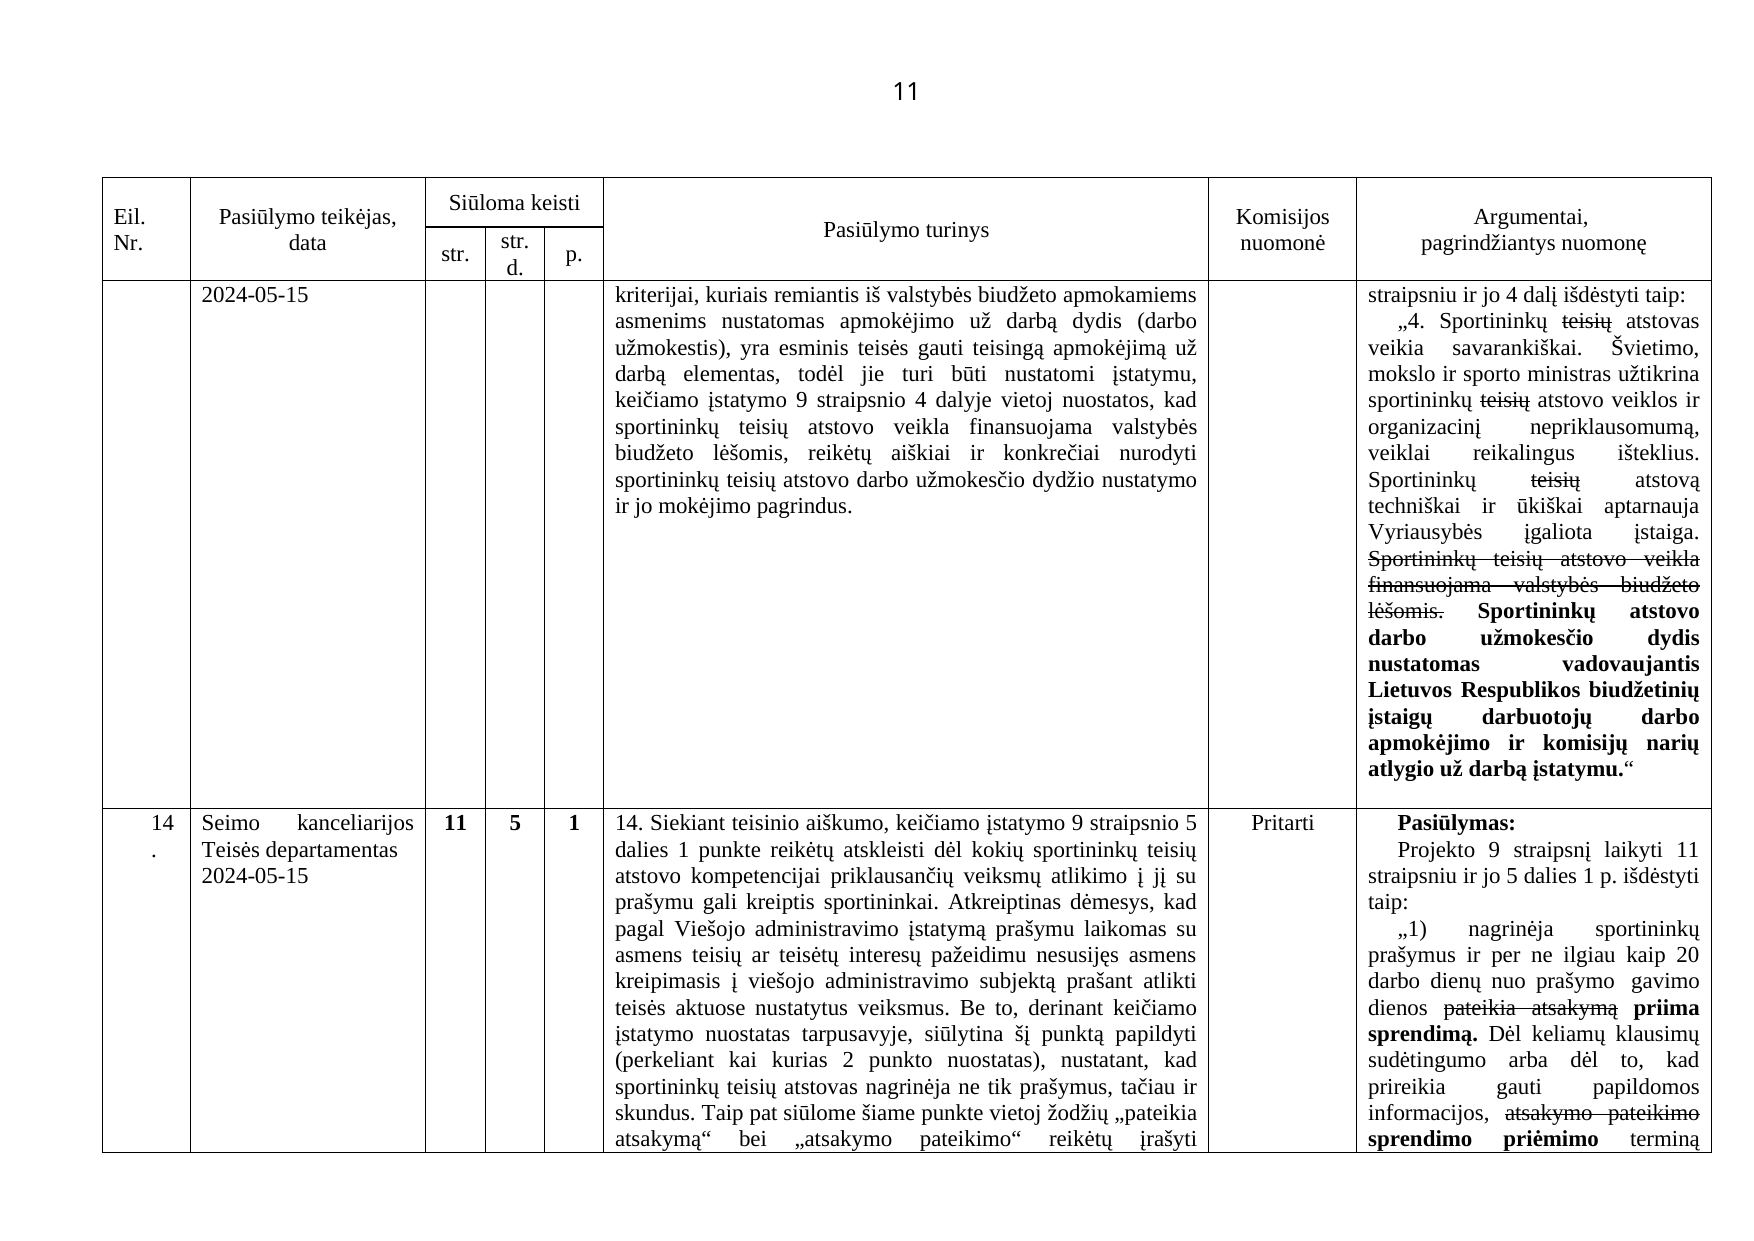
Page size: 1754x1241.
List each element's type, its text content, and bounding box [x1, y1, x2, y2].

table_header Argumentai, pagrindžiantys nuomonę [1357, 178, 1711, 280]
table_cell Pritarti [1209, 809, 1356, 1152]
table_cell 1 [545, 809, 603, 1152]
table_cell str. [426, 228, 485, 280]
table_header Komisijos nuomonė [1209, 178, 1356, 280]
table_cell straipsniu ir jo 4 dalį išdėstyti taip: „4. Sportininkų teisių atstovas veikia savarankiškai. Švietimo, mokslo ir sporto ministras užtikrina sportininkų teisių atstovo veiklos ir organizacinį nepriklausomumą, veiklai reikalingus išteklius. Sportininkų teisių atstovą techniškai ir ūkiškai aptarnauja Vyriausybės įgaliota įstaiga. Sportininkų teisių atstovo veikla finansuojama valstybės biudžeto lėšomis. Sportininkų atstovo darbo užmokesčio dydis nustatomas vadovaujantis Lietuvos Respublikos biudžetinių įstaigų darbuotojų darbo apmokėjimo ir komisijų narių atlygio už darbą įstatymu.“ [1357, 281, 1711, 808]
table_cell 11 [426, 809, 485, 1152]
table_cell 14. Siekiant teisinio aiškumo, keičiamo įstatymo 9 straipsnio 5 dalies 1 punkte reikėtų atskleisti dėl kokių sportininkų teisių atstovo kompetencijai priklausančių veiksmų atlikimo į jį su prašymu gali kreiptis sportininkai. Atkreiptinas dėmesys, kad pagal Viešojo administravimo įstatymą prašymu laikomas su asmens teisių ar teisėtų interesų pažeidimu nesusijęs asmens kreipimasis į viešojo administravimo subjektą prašant atlikti teisės aktuose nustatytus veiksmus. Be to, derinant keičiamo įstatymo nuostatas tarpusavyje, siūlytina šį punktą papildyti (perkeliant kai kurias 2 punkto nuostatas), nustatant, kad sportininkų teisių atstovas nagrinėja ne tik prašymus, tačiau ir skundus. Taip pat siūlome šiame punkte vietoj žodžių „pateikia atsakymą“ bei „atsakymo pateikimo“ reikėtų įrašyti [604, 809, 1208, 1152]
table_cell [426, 281, 485, 808]
table_cell Pasiūlymas: Projekto 9 straipsnį laikyti 11 straipsniu ir jo 5 dalies 1 p. išdėstyti taip: „1) nagrinėja sportininkų prašymus ir per ne ilgiau kaip 20 darbo dienų nuo prašymo gavimo dienos pateikia atsakymą priima sprendimą. Dėl keliamų klausimų sudėtingumo arba dėl to, kad prireikia gauti papildomos informacijos, atsakymo pateikimo sprendimo priėmimo terminą [1357, 809, 1711, 1152]
table_cell 5 [486, 809, 544, 1152]
table_cell [103, 809, 190, 1152]
table_header Pasiūlymo teikėjas, data [191, 178, 425, 280]
table_cell kriterijai, kuriais remiantis iš valstybės biudžeto apmokamiems asmenims nustatomas apmokėjimo už darbą dydis (darbo užmokestis), yra esminis teisės gauti teisingą apmokėjimą už darbą elementas, todėl jie turi būti nustatomi įstatymu, keičiamo įstatymo 9 straipsnio 4 dalyje vietoj nuostatos, kad sportininkų teisių atstovo veikla finansuojama valstybės biudžeto lėšomis, reikėtų aiškiai ir konkrečiai nurodyti sportininkų teisių atstovo darbo užmokesčio dydžio nustatymo ir jo mokėjimo pagrindus. [604, 281, 1208, 808]
table_cell 2024-05-15 [191, 281, 425, 808]
table_header Siūloma keisti [426, 178, 603, 226]
table_cell [545, 281, 603, 808]
table_header Pasiūlymo turinys [604, 178, 1208, 280]
table_header Eil. Nr. [103, 178, 190, 280]
table_cell [103, 281, 190, 808]
table_cell Seimo kanceliarijos Teisės departamentas 2024-05-15 [191, 809, 425, 1152]
table_cell [1209, 281, 1356, 808]
table_cell p. [545, 228, 603, 280]
table_cell [486, 281, 544, 808]
table_cell str. d. [486, 228, 544, 280]
